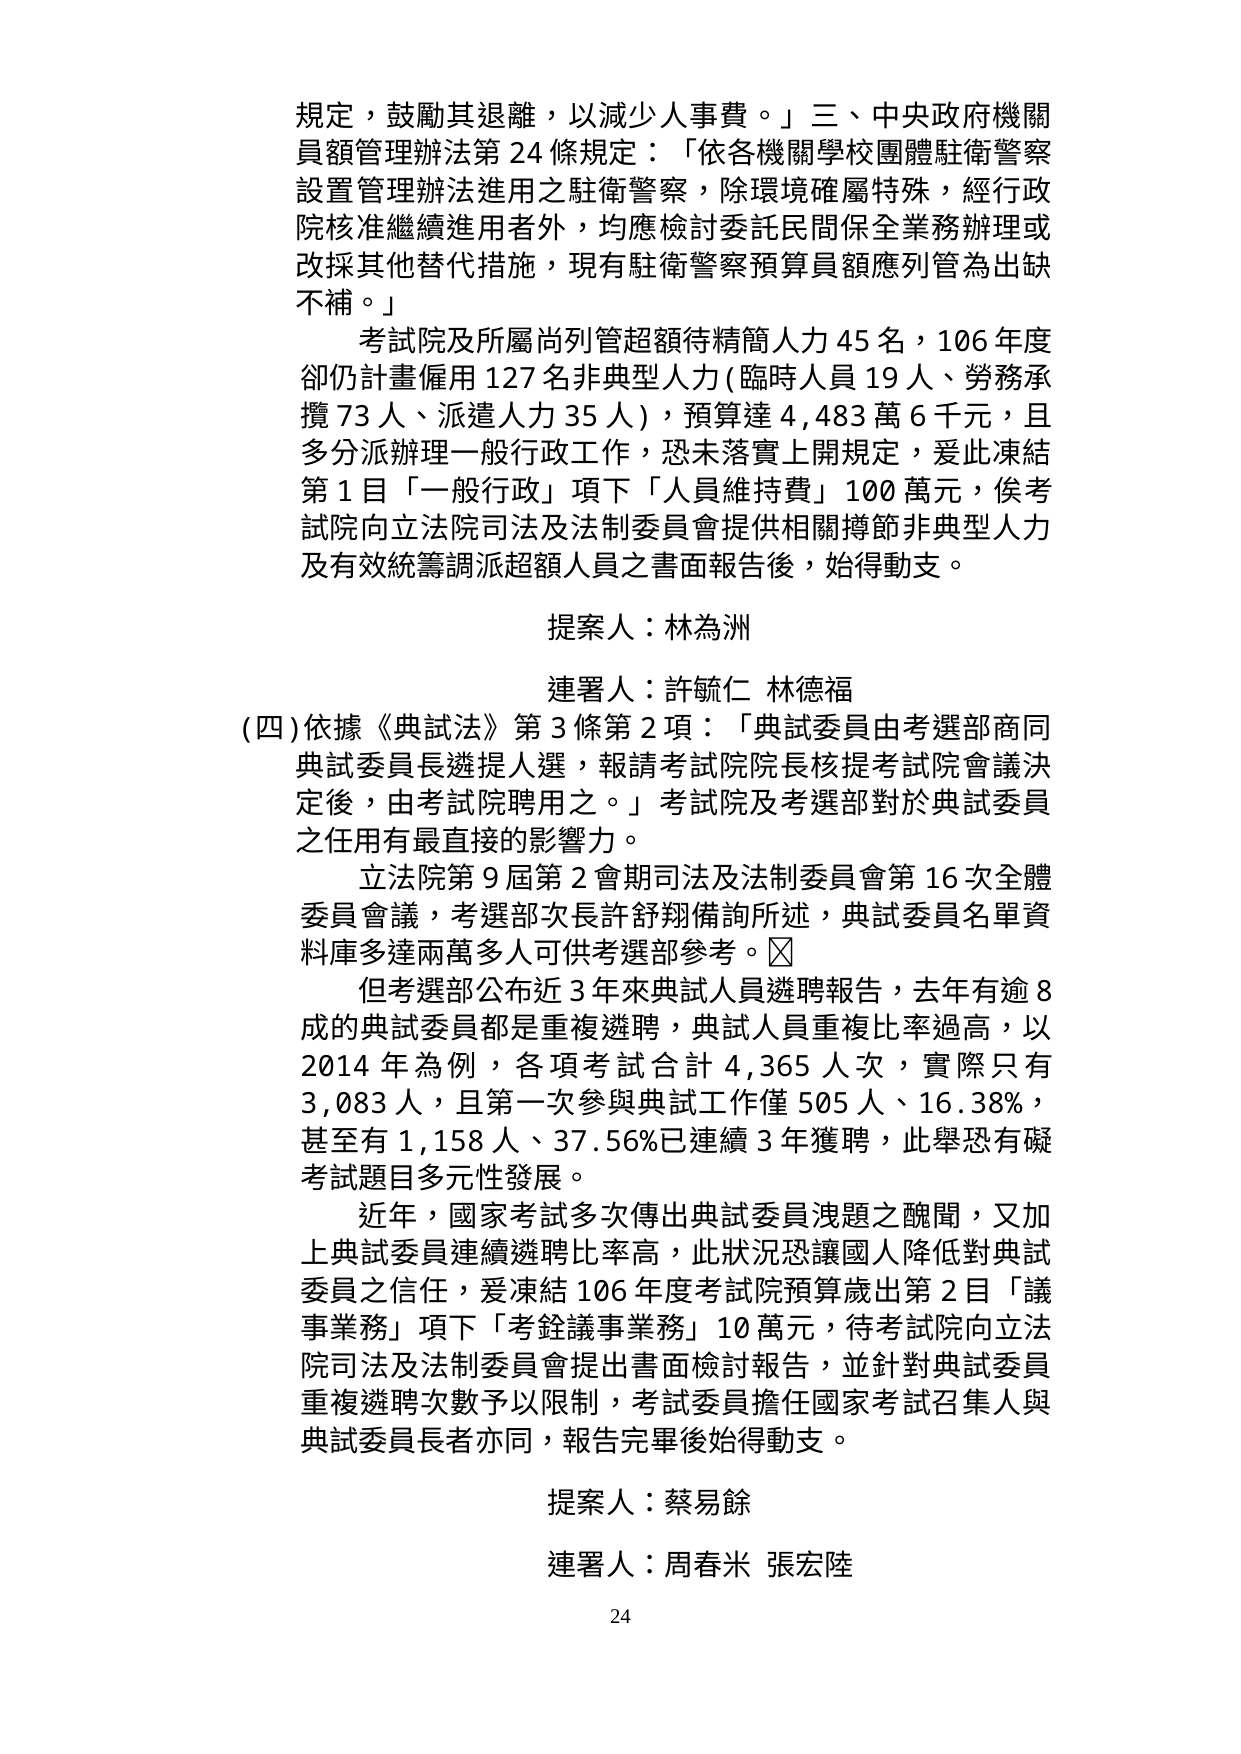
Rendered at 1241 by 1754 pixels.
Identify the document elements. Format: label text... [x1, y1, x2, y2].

text 連署人：周春米 張宏陸 [547, 1521, 1053, 1584]
text 但考選部公布近3年來典試人員遴聘報告，去年有逾8成的典試委員都是重複遴聘，典試人員重複比率過高，以2014年為例，各項考試合計4,365人次，實際只有3,083人，且第一次參與典試工作僅505人、16.38%，甚至有1,158人、37.56%已連續3年獲聘，此舉恐有礙考試題目多元性發展。 [300, 971, 1053, 1196]
text (三)考試院及所屬106年度之駐衛警、技工、工友及駕駛預算員額為150人，其中列管為超額員額者計45人(駐衛警30人、技工2人、工友5人、駕駛8人)。另依據以下之規定：一、中央各機關學校事務勞力替代措施推動方案第8點規定：「各機關學校應有效運用工友、技工人力，並採行下列措施：1、採取替代措施：…。2、改進工作分配：各機關學校得改採集中、不固定方式分配工友、技工工作，並得分配擔任其他事務性工作。3、協助辦理業務：各機關學校得視業務需要，加強充實工友、技工知能，除不得執行涉及公權力行使之業務外，得協助辦理未涉職員核心業務及法律責任之業務。」二、106年度中央及地方政府預算籌編原則第四點第(九)項第3款規定：「各機關應積極採行『超額列管出缺後減列預算員額』、『實施員額調整及轉化移撥』、『改進事務性工作分配』等方式，以有效彈性運用工友、技工及駕駛人力，…前開方案有關優惠退離規定，鼓勵其退離，以減少人事費。」三、中央政府機關員額管理辦法第24條規定：「依各機關學校團體駐衛警察設置管理辦法進用之駐衛警察，除環境確屬特殊，經行政院核准繼續進用者外，均應檢討委託民間保全業務辦理或改採其他替代措施，現有駐衛警察預算員額應列管為出缺不補。」 [237, 96, 1053, 321]
text 提案人：林為洲 [547, 584, 1053, 646]
text 立法院第9屆第2會期司法及法制委員會第16次全體委員會議，考選部次長許舒翔備詢所述，典試委員名單資料庫多達兩萬多人可供考選部參考。 [300, 859, 1053, 971]
text 連署人：許毓仁 林德福 [547, 646, 1053, 709]
text 考試院及所屬尚列管超額待精簡人力45名，106年度卻仍計畫僱用127名非典型人力(臨時人員19人、勞務承攬73人、派遣人力35人)，預算達4,483萬6千元，且多分派辦理一般行政工作，恐未落實上開規定，爰此凍結第1目「一般行政」項下「人員維持費」100萬元，俟考試院向立法院司法及法制委員會提供相關撙節非典型人力及有效統籌調派超額人員之書面報告後，始得動支。 [300, 321, 1053, 584]
text 近年，國家考試多次傳出典試委員洩題之醜聞，又加上典試委員連續遴聘比率高，此狀況恐讓國人降低對典試委員之信任，爰凍結106年度考試院預算歲出第2目「議事業務」項下「考銓議事業務」10萬元，待考試院向立法院司法及法制委員會提出書面檢討報告，並針對典試委員重複遴聘次數予以限制，考試委員擔任國家考試召集人與典試委員長者亦同，報告完畢後始得動支。 [300, 1196, 1053, 1459]
text 提案人：蔡易餘 [547, 1459, 1053, 1521]
text (四)依據《典試法》第3條第2項：「典試委員由考選部商同典試委員長遴提人選，報請考試院院長核提考試院會議決定後，由考試院聘用之。」考試院及考選部對於典試委員之任用有最直接的影響力。 [237, 709, 1053, 859]
